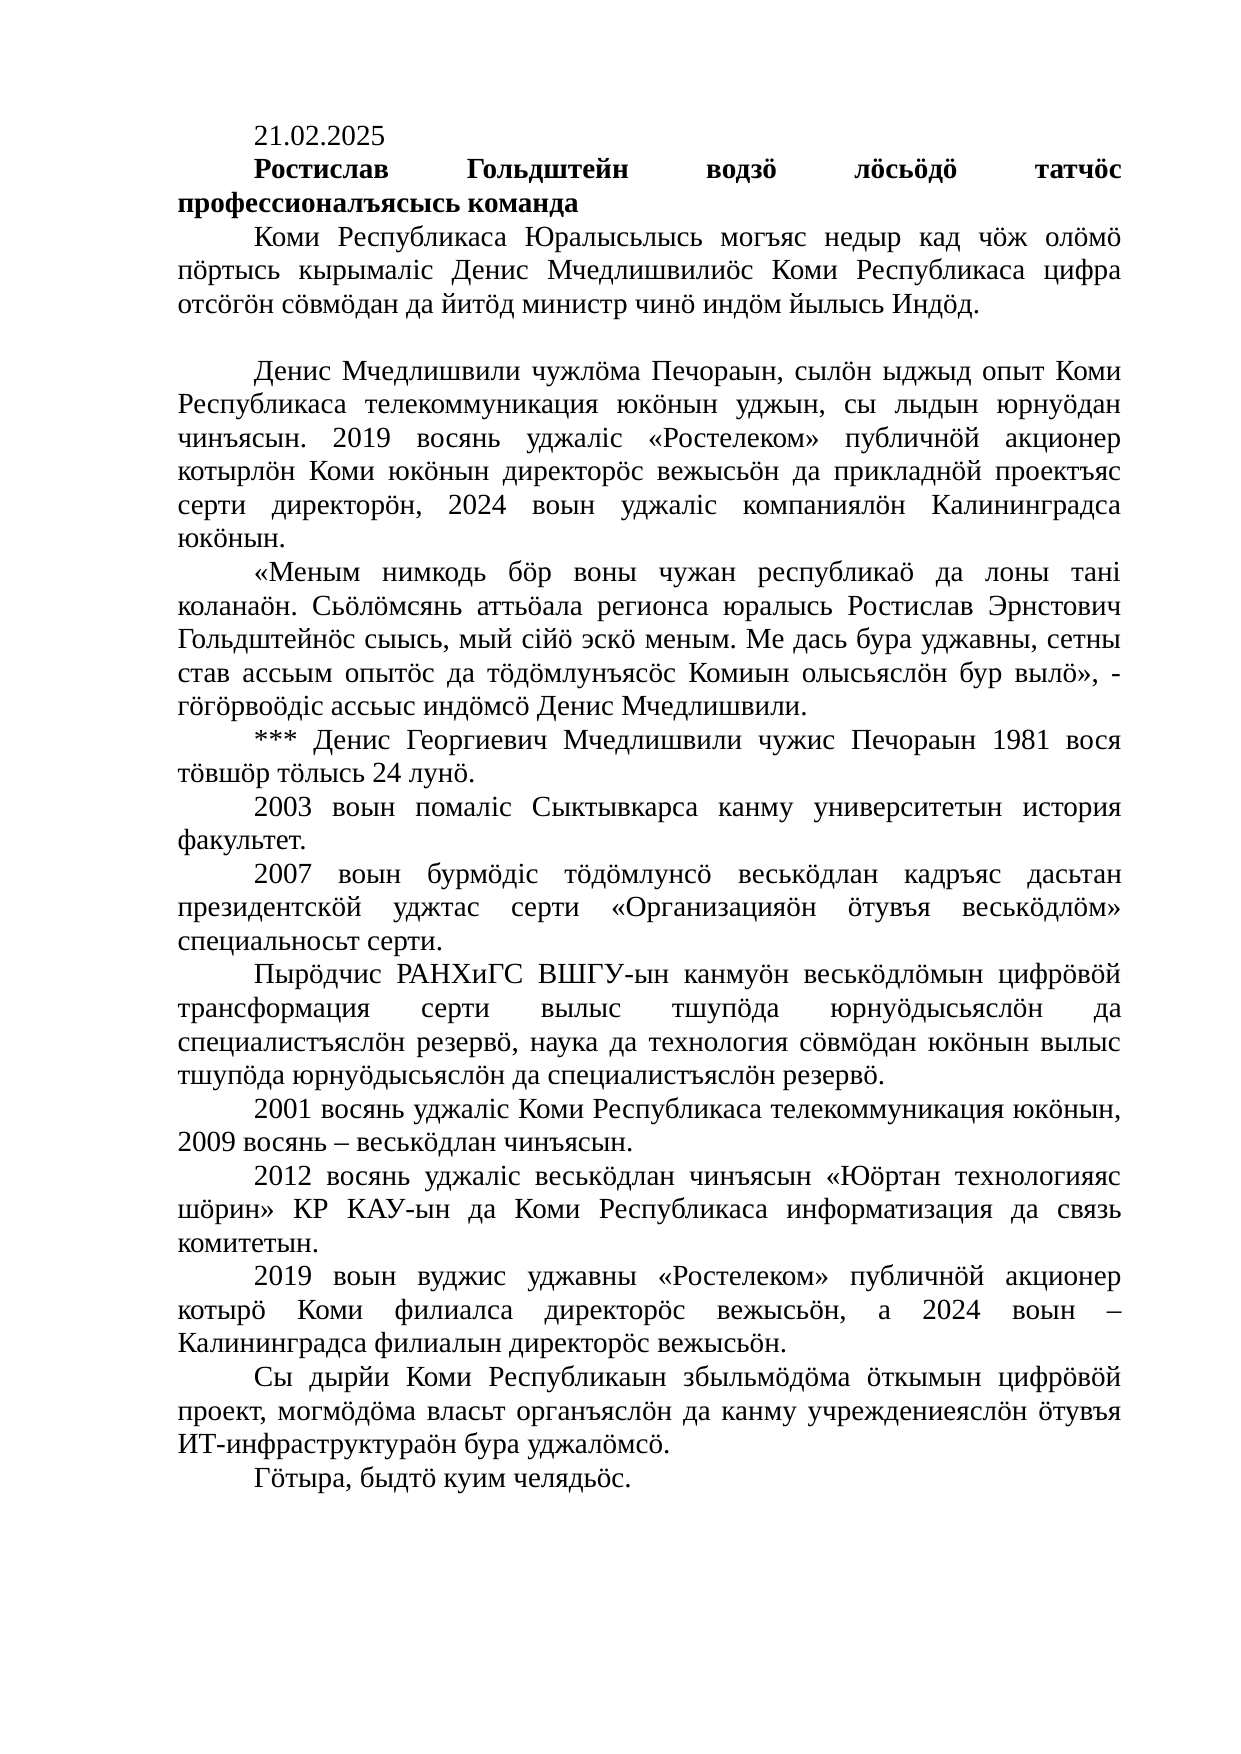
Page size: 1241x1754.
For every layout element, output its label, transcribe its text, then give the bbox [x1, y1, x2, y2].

text Пырӧдчис РАНХиГС ВШГУ-ын канмуӧн веськӧдлӧмын цифрӧвӧй трансформация серти вылыс тшупӧда юрнуӧдысьяслӧн да специалистъяслӧн резервӧ, наука да технология сӧвмӧдан юкӧнын вылыс тшупӧда юрнуӧдысьяслӧн да специалистъяслӧн резервӧ. [177, 957, 1122, 1091]
text Гӧтыра, быдтӧ куим челядьӧс. [177, 1460, 1122, 1493]
text 2019 воын вуджис уджавны «Ростелеком» публичнӧй акционер котырӧ Коми филиалса директорӧс вежысьӧн, а 2024 воын – Калининградса филиалын директорӧс вежысьӧн. [177, 1258, 1122, 1359]
text 2007 воын бурмӧдіс тӧдӧмлунсӧ веськӧдлан кадръяс дасьтан президентскӧй уджтас серти «Организацияӧн ӧтувъя веськӧдлӧм» специальносьт серти. [177, 856, 1122, 957]
text 2012 восянь уджаліс веськӧдлан чинъясын «Юӧртан технологияяс шӧрин» КР КАУ-ын да Коми Республикаса информатизация да связь комитетын. [177, 1158, 1122, 1258]
text *** Денис Георгиевич Мчедлишвили чужис Печораын 1981 вося тӧвшӧр тӧлысь 24 лунӧ. [177, 722, 1122, 789]
text Сы дырйи Коми Республикаын збыльмӧдӧма ӧткымын цифрӧвӧй проект, могмӧдӧма власьт органъяслӧн да канму учреждениеяслӧн ӧтувъя ИТ-инфраструктураӧн бура уджалӧмсӧ. [177, 1359, 1122, 1460]
text «Меным нимкодь бӧр воны чужан республикаӧ да лоны тані коланаӧн. Сьӧлӧмсянь аттьӧала регионса юралысь Ростислав Эрнстович Гольдштейнӧс сыысь, мый сійӧ эскӧ меным. Ме дась бура уджавны, сетны став ассьым опытӧс да тӧдӧмлунъясӧс Комиын олысьяслӧн бур вылӧ», - гӧгӧрвоӧдіс ассьыс индӧмсӧ Денис Мчедлишвили. [177, 554, 1122, 722]
text Коми Республикаса Юралысьлысь могъяс недыр кад чӧж олӧмӧ пӧртысь кырымаліс Денис Мчедлишвилиӧс Коми Республикаса цифра отсӧгӧн сӧвмӧдан да йитӧд министр чинӧ индӧм йылысь Индӧд. [177, 219, 1122, 319]
text Денис Мчедлишвили чужлӧма Печораын, сылӧн ыджыд опыт Коми Республикаса телекоммуникация юкӧнын уджын, сы лыдын юрнуӧдан чинъясын. 2019 восянь уджаліс «Ростелеком» публичнӧй акционер котырлӧн Коми юкӧнын директорӧс вежысьӧн да прикладнӧй проектъяс серти директорӧн, 2024 воын уджаліс компаниялӧн Калининградса юкӧнын. [177, 353, 1122, 554]
subtitle Ростислав Гольдштейн водзӧ лӧсьӧдӧ татчӧс профессионалъясысь команда [177, 152, 1122, 219]
subtitle 21.02.2025 [177, 118, 1122, 152]
text 2001 восянь уджаліс Коми Республикаса телекоммуникация юкӧнын, 2009 восянь – веськӧдлан чинъясын. [177, 1091, 1122, 1158]
text 2003 воын помаліс Сыктывкарса канму университетын история факультет. [177, 789, 1122, 856]
